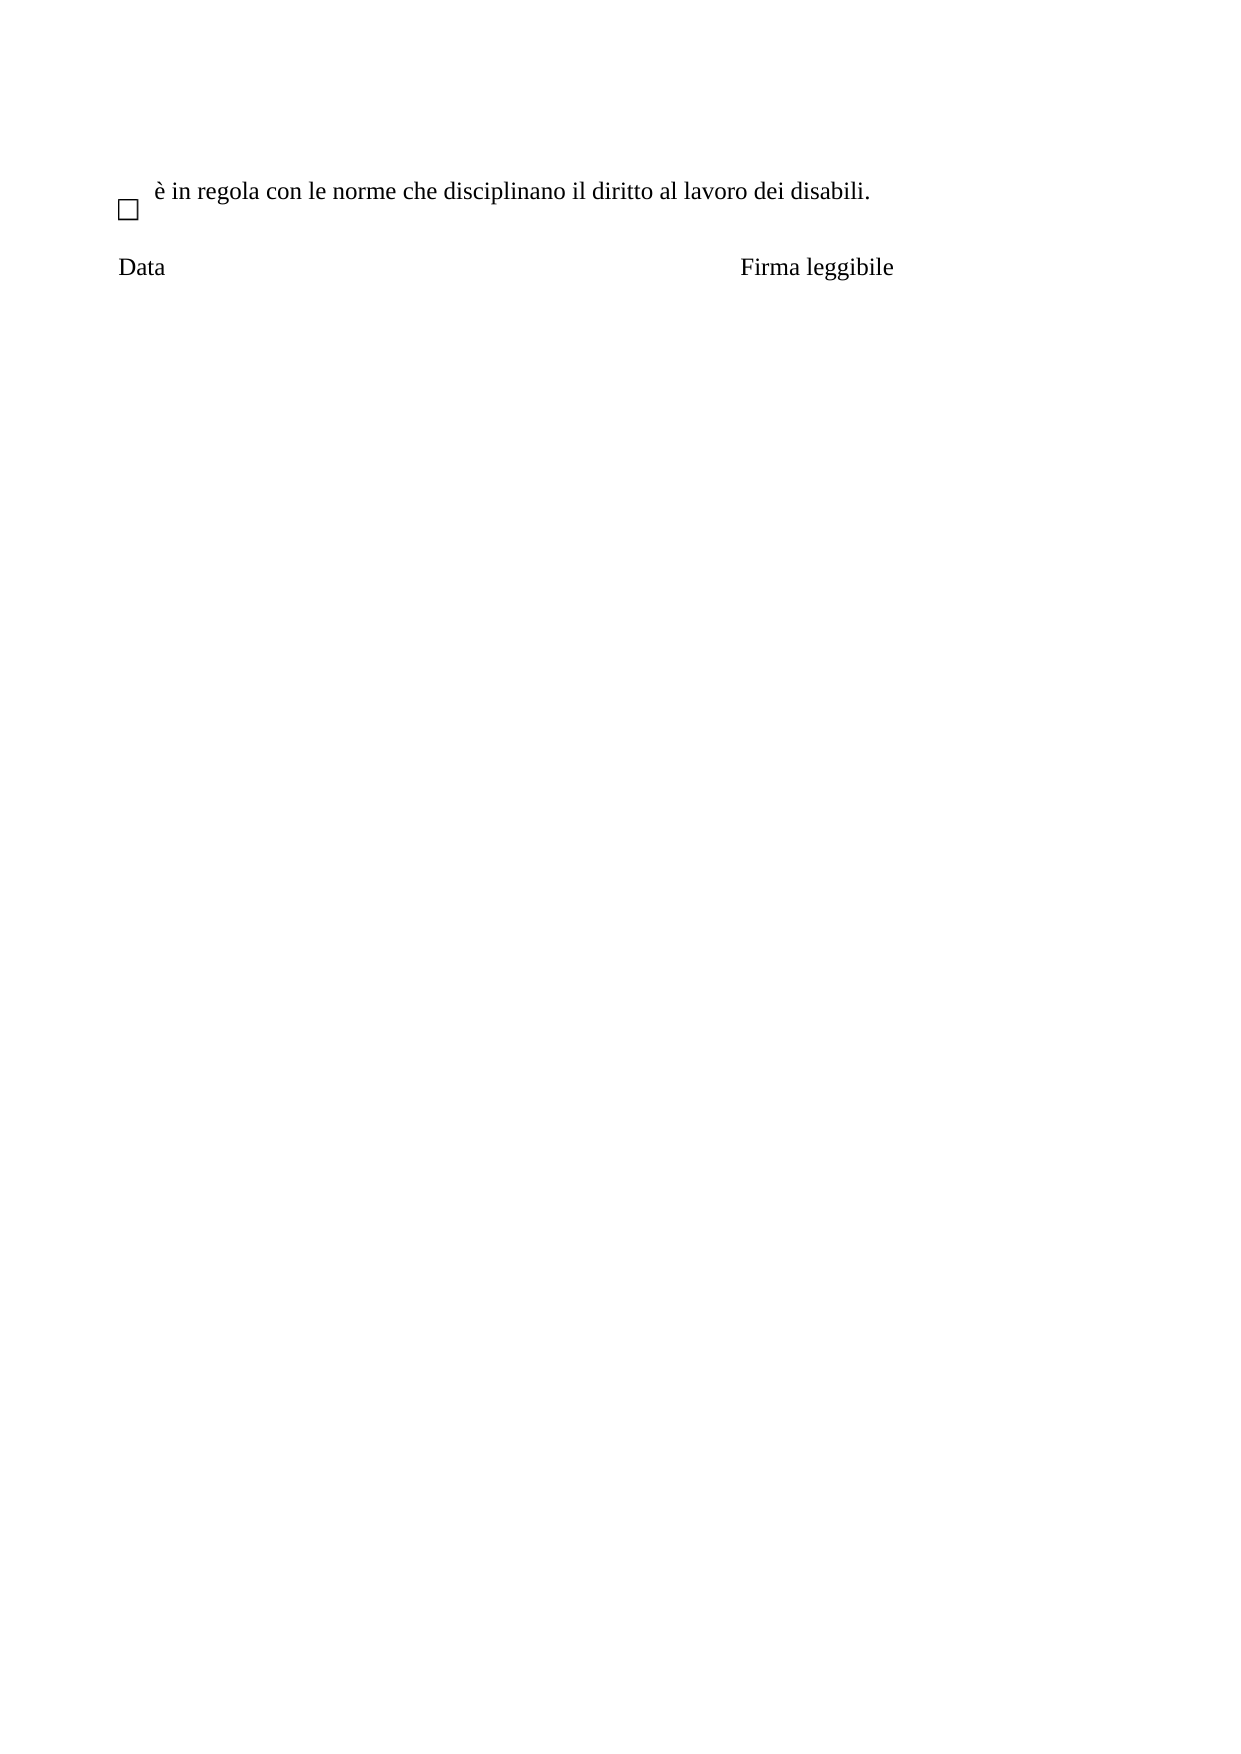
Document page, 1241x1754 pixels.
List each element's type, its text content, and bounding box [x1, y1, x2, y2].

text Data Firma leggibile [118, 252, 1122, 281]
text è in regola con le norme che disciplinano il diritto al lavoro dei disabili. [118, 176, 1122, 223]
